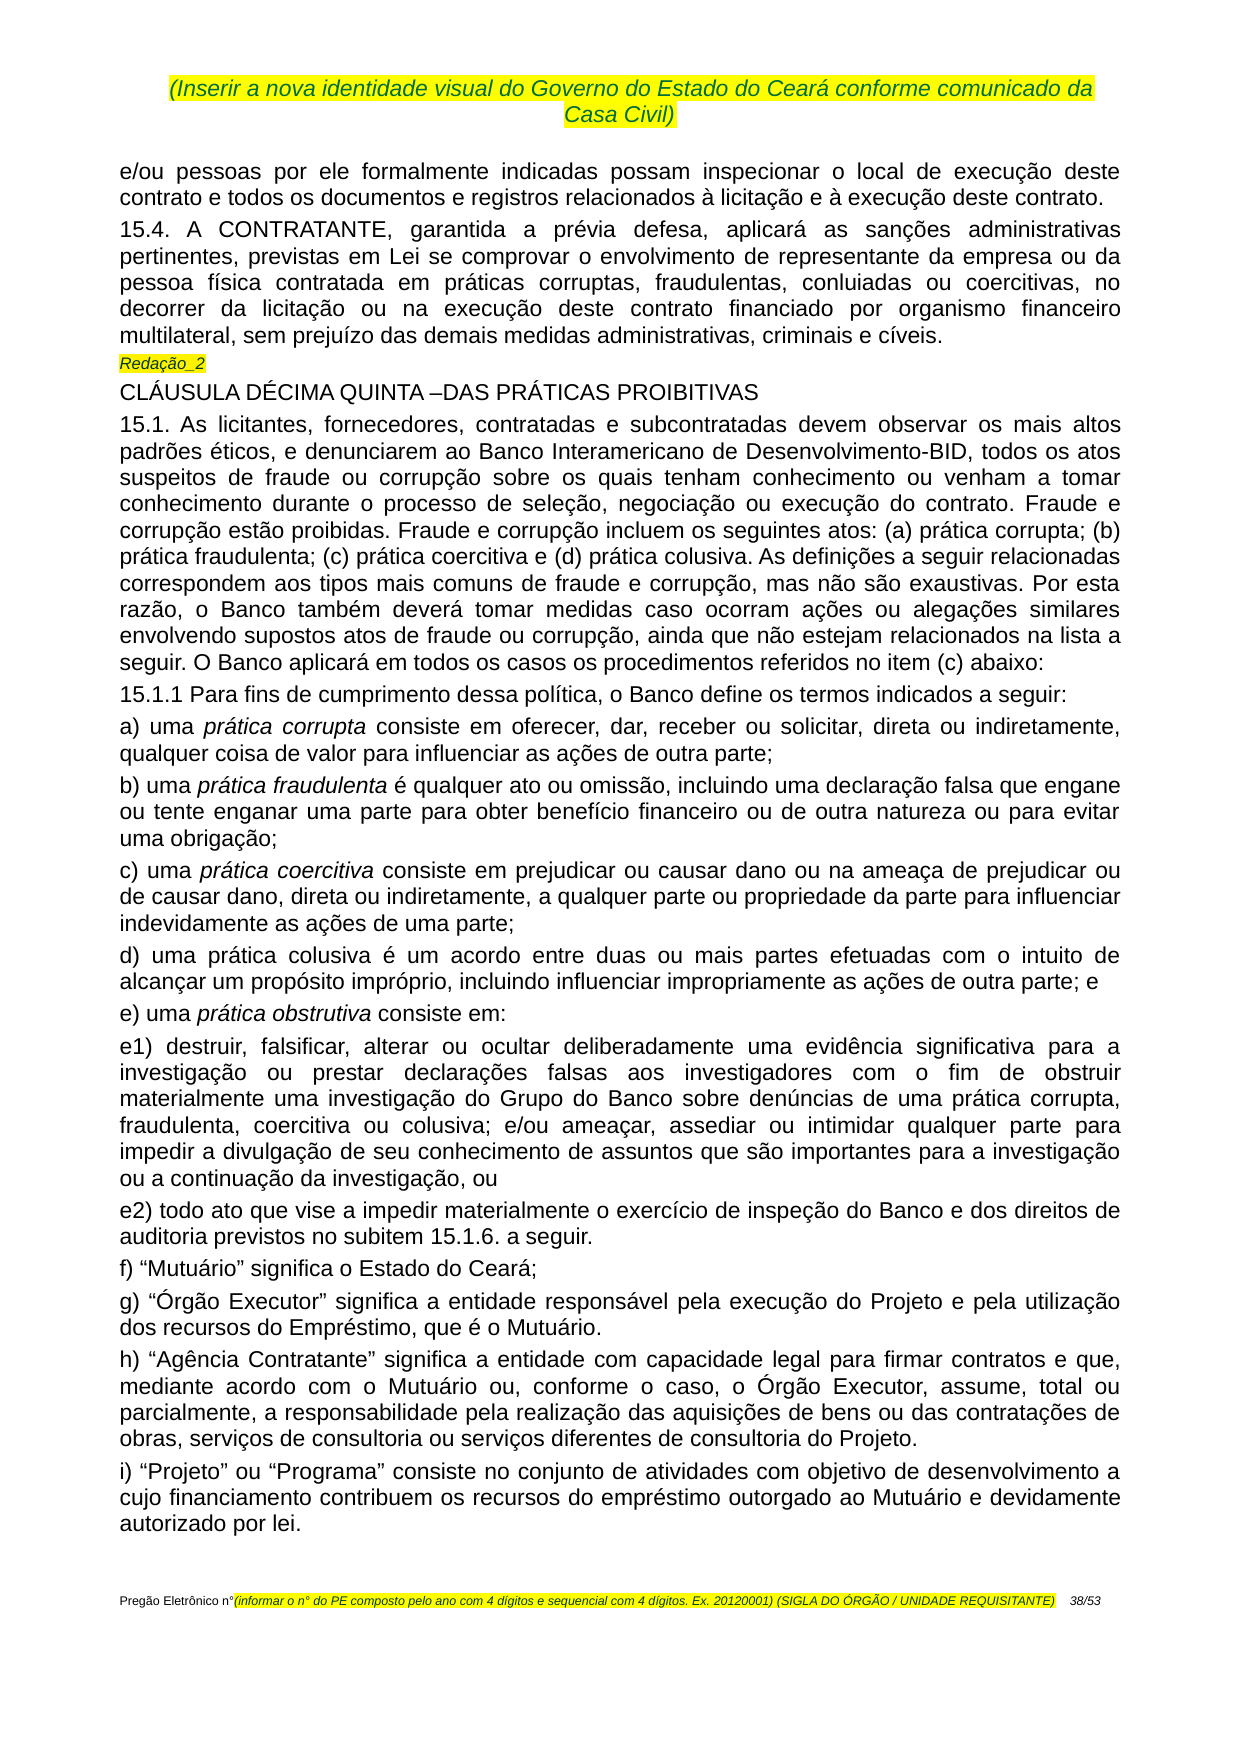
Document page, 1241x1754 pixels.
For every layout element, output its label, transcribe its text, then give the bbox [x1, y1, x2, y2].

text e) uma prática obstrutiva consiste em: [119, 1000, 1121, 1027]
text b) uma prática fraudulenta é qualquer ato ou omissão, incluindo uma declaração falsa que engane ou tente enganar uma parte para obter benefício financeiro ou de outra natureza ou para evitar uma obrigação; [119, 772, 1121, 851]
text Redação_2 [119, 354, 1123, 373]
text i) “Projeto” ou “Programa” consiste no conjunto de atividades com objetivo de desenvolvimento a cujo financiamento contribuem os recursos do empréstimo outorgado ao Mutuário e devidamente autorizado por lei. [119, 1458, 1121, 1537]
text d) uma prática colusiva é um acordo entre duas ou mais partes efetuadas com o intuito de alcançar um propósito impróprio, incluindo influenciar impropriamente as ações de outra parte; e [119, 942, 1121, 994]
text a) uma prática corrupta consiste em oferecer, dar, receber ou solicitar, direta ou indiretamente, qualquer coisa de valor para influenciar as ações de outra parte; [119, 713, 1121, 766]
text f) “Mutuário” significa o Estado do Ceará; [119, 1255, 1121, 1282]
text c) uma prática coercitiva consiste em prejudicar ou causar dano ou na ameaça de prejudicar ou de causar dano, direta ou indiretamente, a qualquer parte ou propriedade da parte para influenciar indevidamente as ações de uma parte; [119, 857, 1121, 936]
text 15.4. A CONTRATANTE, garantida a prévia defesa, aplicará as sanções administrativas pertinentes, previstas em Lei se comprovar o envolvimento de representante da empresa ou da pessoa física contratada em práticas corruptas, fraudulentas, conluiadas ou coercitivas, no decorrer da licitação ou na execução deste contrato financiado por organismo financeiro multilateral, sem prejuízo das demais medidas administrativas, criminais e cíveis. [119, 216, 1121, 348]
text e1) destruir, falsificar, alterar ou ocultar deliberadamente uma evidência significativa para a investigação ou prestar declarações falsas aos investigadores com o fim de obstruir materialmente uma investigação do Grupo do Banco sobre denúncias de uma prática corrupta, fraudulenta, coercitiva ou colusiva; e/ou ameaçar, assediar ou intimidar qualquer parte para impedir a divulgação de seu conhecimento de assuntos que são importantes para a investigação ou a continuação da investigação, ou [119, 1033, 1121, 1191]
text e2) todo ato que vise a impedir materialmente o exercício de inspeção do Banco e dos direitos de auditoria previstos no subitem 15.1.6. a seguir. [119, 1197, 1121, 1249]
text h) “Agência Contratante” significa a entidade com capacidade legal para firmar contratos e que, mediante acordo com o Mutuário ou, conforme o caso, o Órgão Executor, assume, total ou parcialmente, a responsabilidade pela realização das aquisições de bens ou das contratações de obras, serviços de consultoria ou serviços diferentes de consultoria do Projeto. [119, 1346, 1121, 1452]
text 15.1.1 Para fins de cumprimento dessa política, o Banco define os termos indicados a seguir: [119, 681, 1121, 707]
text g) “Órgão Executor” significa a entidade responsável pela execução do Projeto e pela utilização dos recursos do Empréstimo, que é o Mutuário. [119, 1288, 1121, 1340]
text e/ou pessoas por ele formalmente indicadas possam inspecionar o local de execução deste contrato e todos os documentos e registros relacionados à licitação e à execução deste contrato. [119, 158, 1121, 210]
text 15.1. As licitantes, fornecedores, contratadas e subcontratadas devem observar os mais altos padrões éticos, e denunciarem ao Banco Interamericano de Desenvolvimento-BID, todos os atos suspeitos de fraude ou corrupção sobre os quais tenham conhecimento ou venham a tomar conhecimento durante o processo de seleção, negociação ou execução do contrato. Fraude e corrupção estão proibidas. Fraude e corrupção incluem os seguintes atos: (a) prática corrupta; (b) prática fraudulenta; (c) prática coercitiva e (d) prática colusiva. As definições a seguir relacionadas correspondem aos tipos mais comuns de fraude e corrupção, mas não são exaustivas. Por esta razão, o Banco também deverá tomar medidas caso ocorram ações ou alegações similares envolvendo supostos atos de fraude ou corrupção, ainda que não estejam relacionados na lista a seguir. O Banco aplicará em todos os casos os procedimentos referidos no item (c) abaixo: [119, 411, 1121, 675]
text CLÁUSULA DÉCIMA QUINTA –DAS PRÁTICAS PROIBITIVAS [119, 379, 1121, 405]
